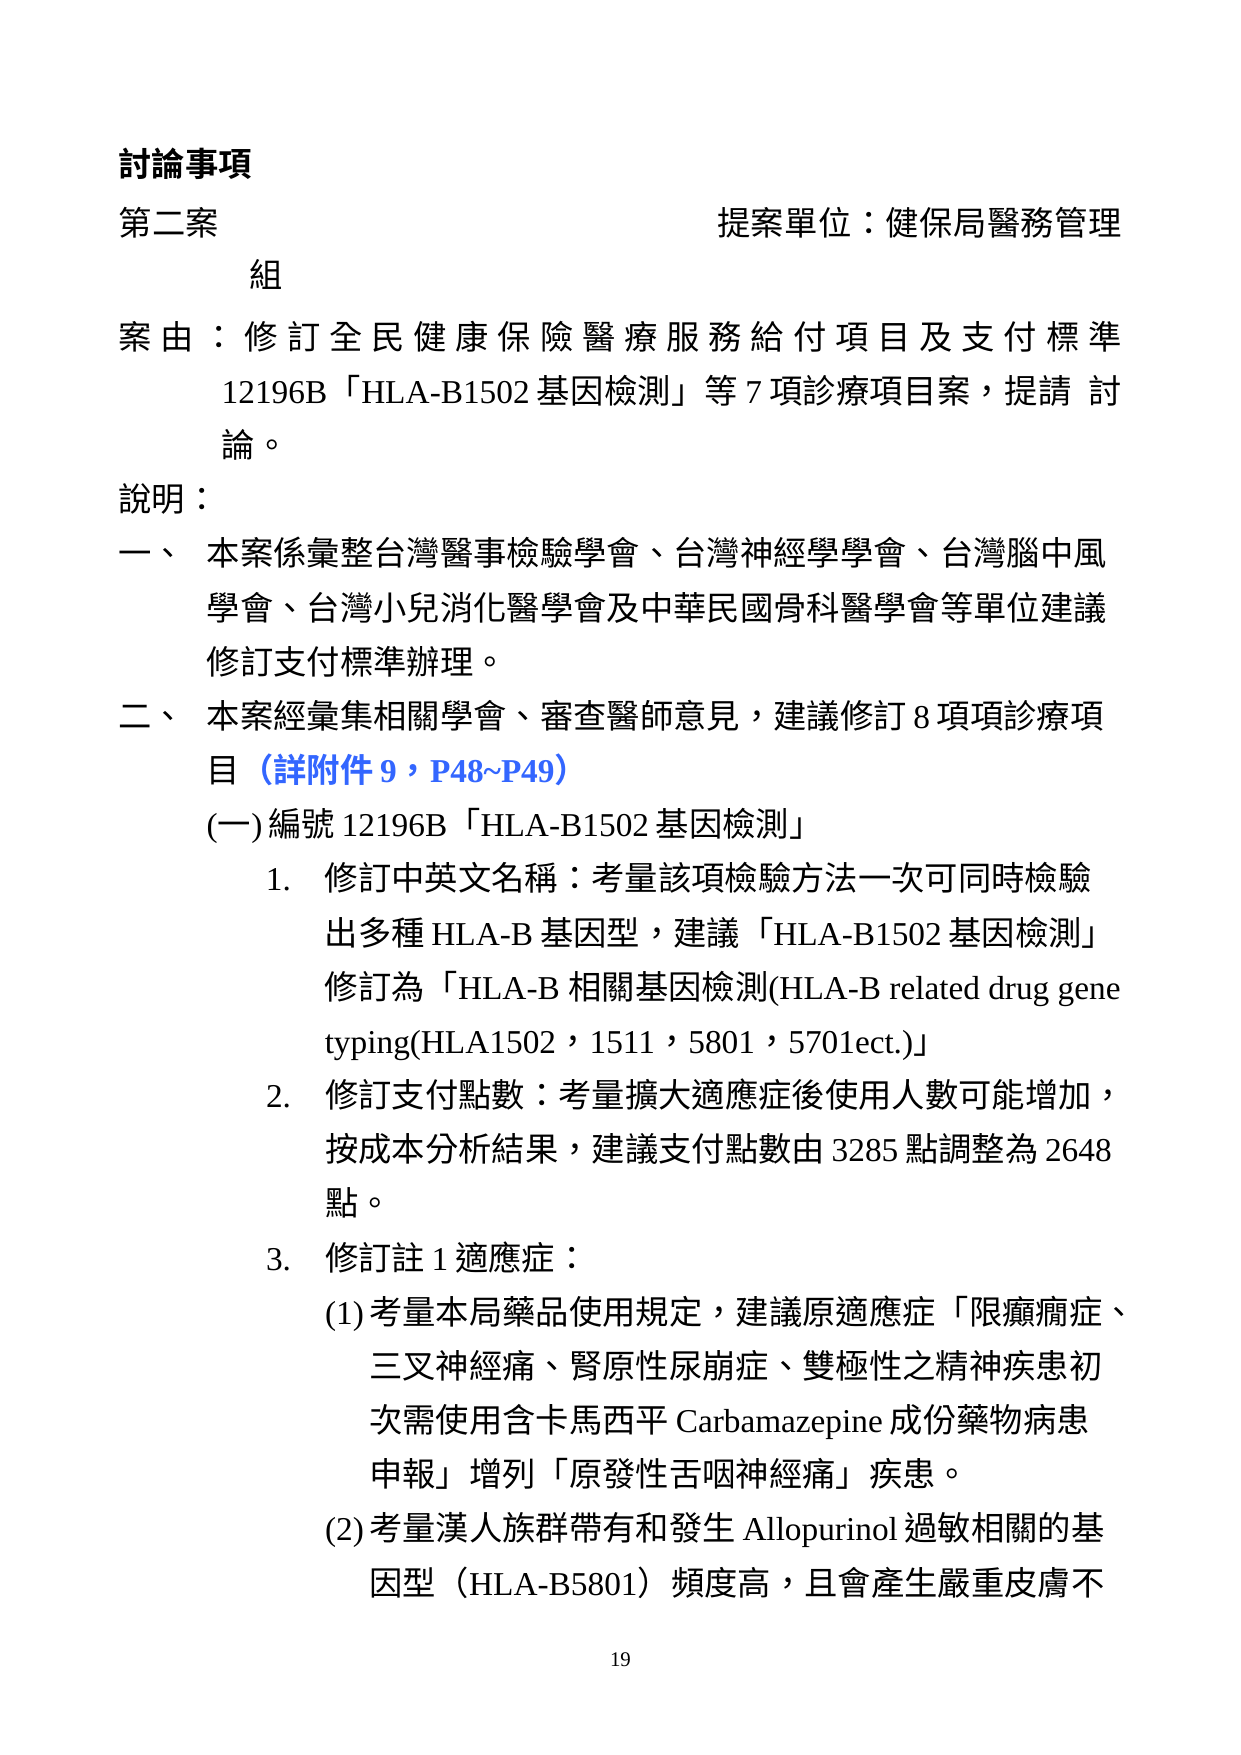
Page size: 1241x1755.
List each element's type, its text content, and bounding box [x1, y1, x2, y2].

text 2. 修訂支付點數：考量擴大適應症後使用人數可能增加，按成本分析結果，建議支付點數由3285點調整為2648點。 [266, 1064, 1122, 1227]
text (一) 編號12196B「HLA-B1502基因檢測」 [118, 793, 1122, 847]
text 1. 修訂中英文名稱：考量該項檢驗方法一次可同時檢驗出多種HLA-B基因型，建議「HLA-B1502基因檢測」修訂為「HLA-B 相關基因檢測(HLA-B related drug gene typing(HLA1502，1511，5801，5701ect.)」 [266, 847, 1122, 1064]
text (1) 考量本局藥品使用規定，建議原適應症「限癲癇症、三叉神經痛、腎原性尿崩症、雙極性之精神疾患初次需使用含卡馬西平Carbamazepine成份藥物病患申報」增列「原發性舌咽神經痛」疾患。 [325, 1281, 1122, 1497]
text 一、 本案係彙整台灣醫事檢驗學會、台灣神經學學會、台灣腦中風學會、台灣小兒消化醫學會及中華民國骨科醫學會等單位建議修訂支付標準辦理。 [118, 522, 1122, 685]
text 3. 修訂註1適應症： [266, 1227, 1122, 1281]
text 案由：修訂全民健康保險醫療服務給付項目及支付標準12196B「HLA-B1502基因檢測」等7項診療項目案，提請 討論。 [118, 306, 1122, 468]
text 說明： [118, 468, 1122, 522]
text 第二案 提案單位：健保局醫務管理組 [118, 194, 1122, 298]
text (2) 考量漢人族群帶有和發生Allopurinol過敏相關的基因型（HLA-B5801）頻度高，且會產生嚴重皮膚不 [325, 1497, 1122, 1606]
text 二、 本案經彙集相關學會、審查醫師意見，建議修訂8項項診療項目（詳附件9，P48~P49） [118, 685, 1122, 793]
text 討論事項 [118, 134, 1122, 187]
